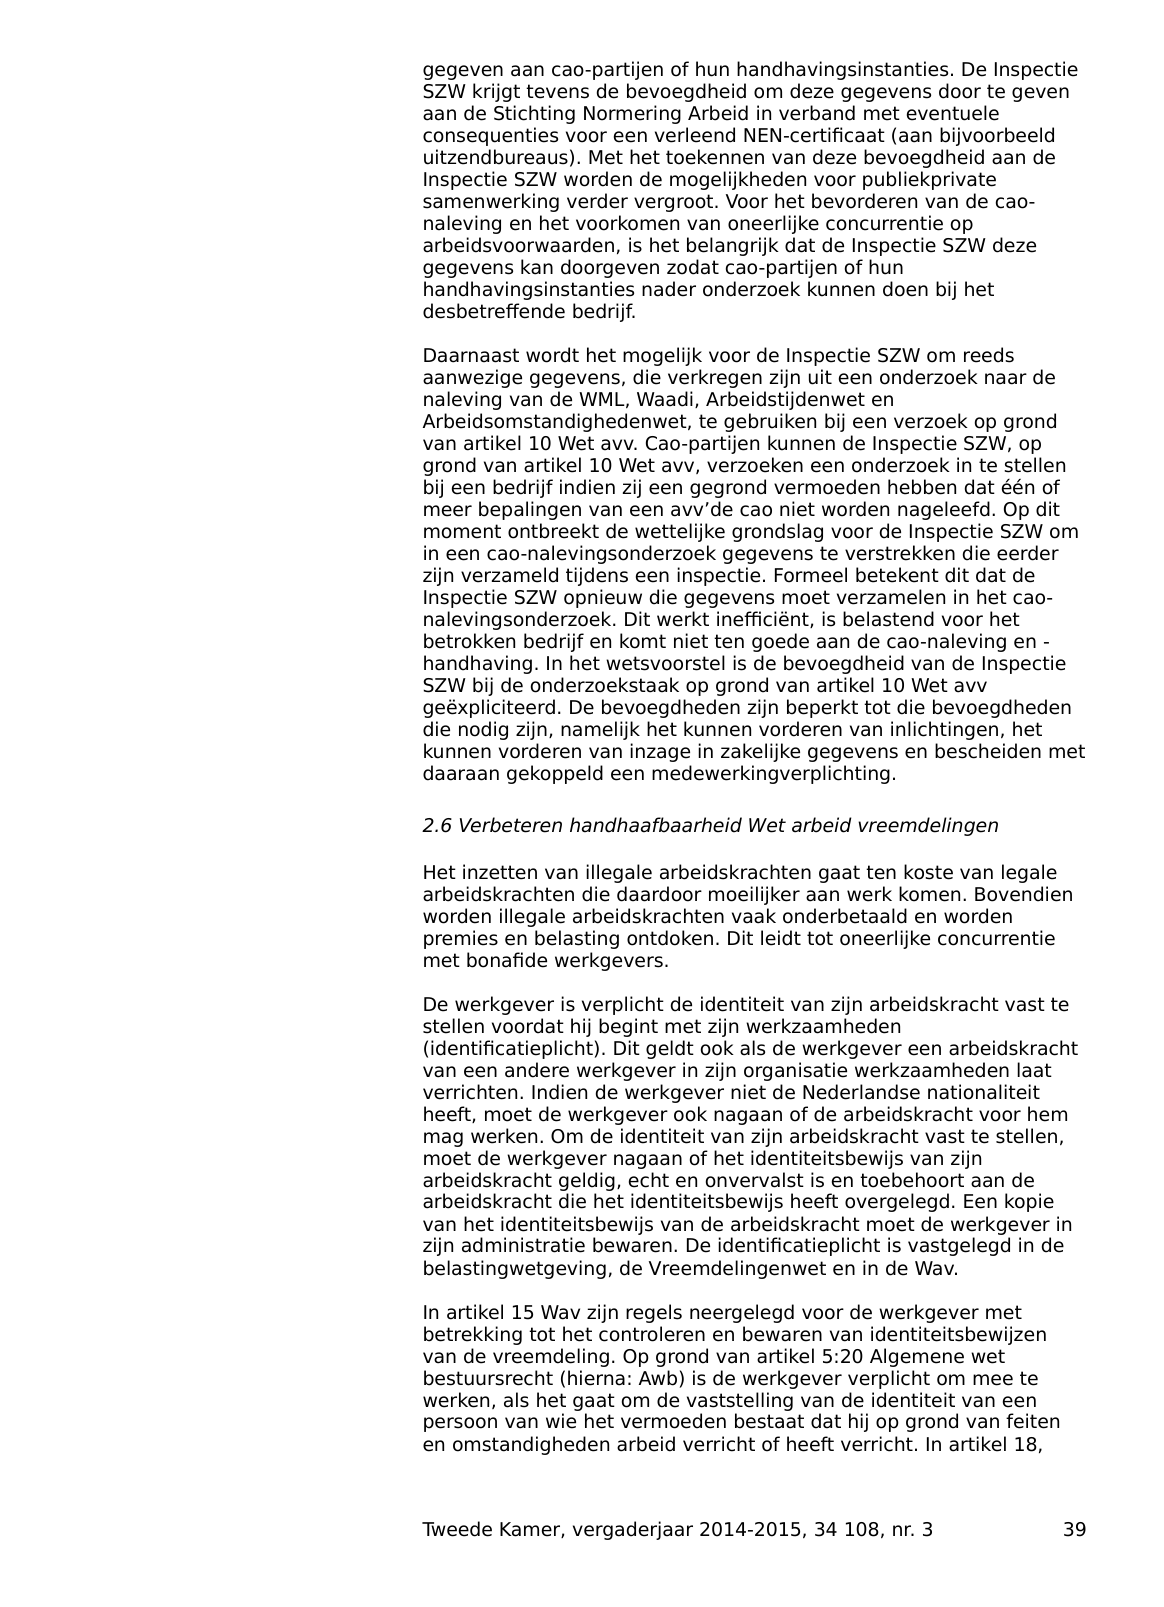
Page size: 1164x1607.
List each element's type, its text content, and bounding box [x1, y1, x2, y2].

text De werkgever is verplicht de identiteit van zijn arbeidskracht vast te stellen voordat hij begint met zijn werkzaamheden (identificatieplicht). Dit geldt ook als de werkgever een arbeidskracht van een andere werkgever in zijn organisatie werkzaamheden laat verrichten. Indien de werkgever niet de Nederlandse nationaliteit heeft, moet de werkgever ook nagaan of de arbeidskracht voor hem mag werken. Om de identiteit van zijn arbeidskracht vast te stellen, moet de werkgever nagaan of het identiteitsbewijs van zijn arbeidskracht geldig, echt en onvervalst is en toebehoort aan de arbeidskracht die het identiteitsbewijs heeft overgelegd. Een kopie van het identiteitsbewijs van de arbeidskracht moet de werkgever in zijn administratie bewaren. De identificatieplicht is vastgelegd in de belastingwetgeving, de Vreemdelingenwet en in de Wav. [422, 994, 1087, 1279]
text gegeven aan cao-partijen of hun handhavingsinstanties. De Inspectie SZW krijgt tevens de bevoegdheid om deze gegevens door te geven aan de Stichting Normering Arbeid in verband met eventuele consequenties voor een verleend NEN-certificaat (aan bijvoorbeeld uitzendbureaus). Met het toekennen van deze bevoegdheid aan de Inspectie SZW worden de mogelijkheden voor publiekprivate samenwerking verder vergroot. Voor het bevorderen van de cao-naleving en het voorkomen van oneerlijke concurrentie op arbeidsvoorwaarden, is het belangrijk dat de Inspectie SZW deze gegevens kan doorgeven zodat cao-partijen of hun handhavingsinstanties nader onderzoek kunnen doen bij het desbetreffende bedrijf. [422, 59, 1087, 323]
text Daarnaast wordt het mogelijk voor de Inspectie SZW om reeds aanwezige gegevens, die verkregen zijn uit een onderzoek naar de naleving van de WML, Waadi, Arbeidstijdenwet en Arbeidsomstandighedenwet, te gebruiken bij een verzoek op grond van artikel 10 Wet avv. Cao-partijen kunnen de Inspectie SZW, op grond van artikel 10 Wet avv, verzoeken een onderzoek in te stellen bij een bedrijf indien zij een gegrond vermoeden hebben dat één of meer bepalingen van een avv’de cao niet worden nageleefd. Op dit moment ontbreekt de wettelijke grondslag voor de Inspectie SZW om in een cao-nalevingsonderzoek gegevens te verstrekken die eerder zijn verzameld tijdens een inspectie. Formeel betekent dit dat de Inspectie SZW opnieuw die gegevens moet verzamelen in het cao-nalevingsonderzoek. Dit werkt inefficiënt, is belastend voor het betrokken bedrijf en komt niet ten goede aan de cao-naleving en -handhaving. In het wetsvoorstel is de bevoegdheid van de Inspectie SZW bij de onderzoekstaak op grond van artikel 10 Wet avv geëxpliciteerd. De bevoegdheden zijn beperkt tot die bevoegdheden die nodig zijn, namelijk het kunnen vorderen van inlichtingen, het kunnen vorderen van inzage in zakelijke gegevens en bescheiden met daaraan gekoppeld een medewerkingverplichting. [422, 345, 1087, 784]
subtitle 2.6 Verbeteren handhaafbaarheid Wet arbeid vreemdelingen [422, 814, 1087, 837]
text In artikel 15 Wav zijn regels neergelegd voor de werkgever met betrekking tot het controleren en bewaren van identiteitsbewijzen van de vreemdeling. Op grond van artikel 5:20 Algemene wet bestuursrecht (hierna: Awb) is de werkgever verplicht om mee te werken, als het gaat om de vaststelling van de identiteit van een persoon van wie het vermoeden bestaat dat hij op grond van feiten en omstandigheden arbeid verricht of heeft verricht. In artikel 18, [422, 1302, 1087, 1455]
text Het inzetten van illegale arbeidskrachten gaat ten koste van legale arbeidskrachten die daardoor moeilijker aan werk komen. Bovendien worden illegale arbeidskrachten vaak onderbetaald en worden premies en belasting ontdoken. Dit leidt tot oneerlijke concurrentie met bonafide werkgevers. [422, 862, 1087, 971]
